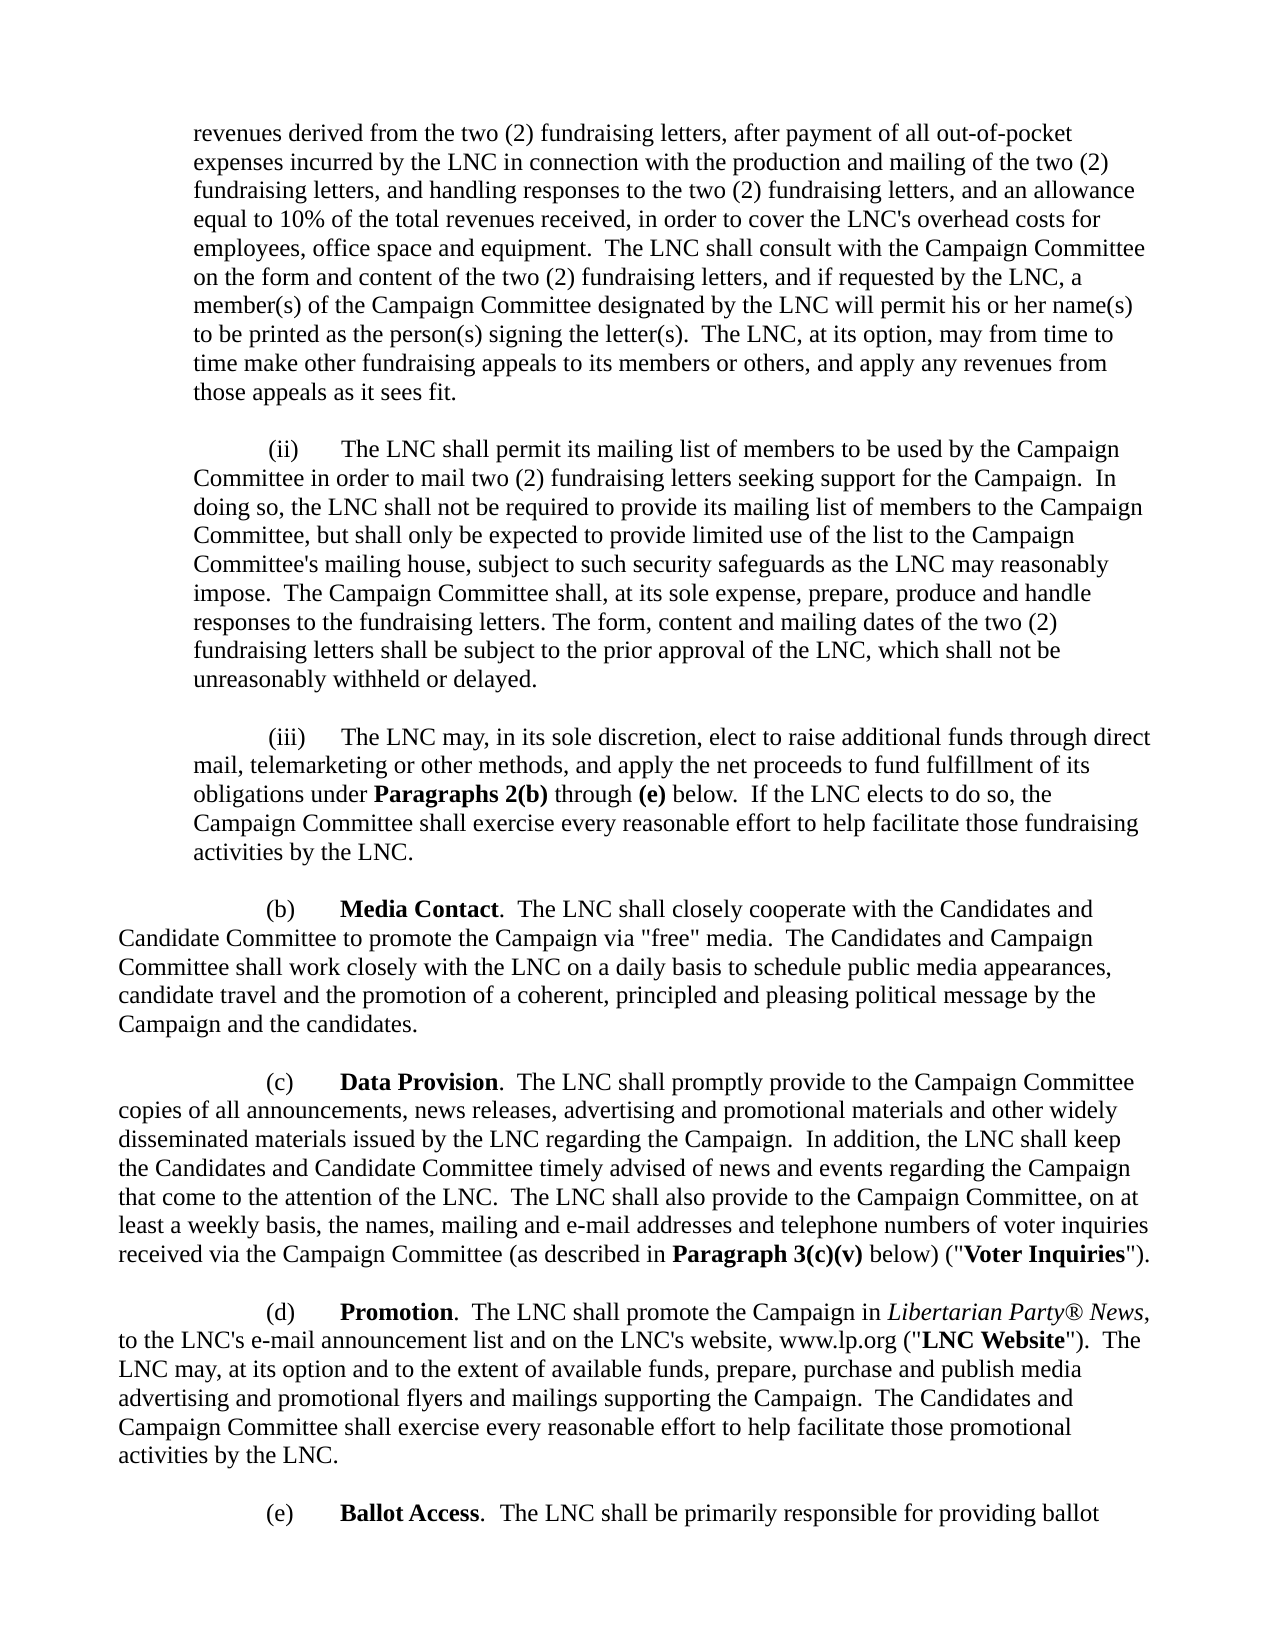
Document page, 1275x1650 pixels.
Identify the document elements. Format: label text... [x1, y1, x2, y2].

text revenues derived from the two (2) fundraising letters, after payment of all out-of-pocket expenses incurred by the LNC in connection with the production and mailing of the two (2) fundraising letters, and handling responses to the two (2) fundraising letters, and an allowance equal to 10% of the total revenues received, in order to cover the LNC's overhead costs for employees, office space and equipment. The LNC shall consult with the Campaign Committee on the form and content of the two (2) fundraising letters, and if requested by the LNC, a member(s) of the Campaign Committee designated by the LNC will permit his or her name(s) to be printed as the person(s) signing the letter(s). The LNC, at its option, may from time to time make other fundraising appeals to its members or others, and apply any revenues from those appeals as it sees fit. [193, 118, 1157, 406]
text (d) Promotion. The LNC shall promote the Campaign in Libertarian Party® News, to the LNC's e-mail announcement list and on the LNC's website, www.lp.org ("LNC Website"). The LNC may, at its option and to the extent of available funds, prepare, purchase and publish media advertising and promotional flyers and mailings supporting the Campaign. The Candidates and Campaign Committee shall exercise every reasonable effort to help facilitate those promotional activities by the LNC. [118, 1297, 1157, 1469]
text (iii) The LNC may, in its sole discretion, elect to raise additional funds through direct mail, telemarketing or other methods, and apply the net proceeds to fund fulfillment of its obligations under Paragraphs 2(b) through (e) below. If the LNC elects to do so, the Campaign Committee shall exercise every reasonable effort to help facilitate those fundraising activities by the LNC. [193, 722, 1157, 866]
text (e) Ballot Access. The LNC shall be primarily responsible for providing ballot [118, 1498, 1157, 1527]
text (ii) The LNC shall permit its mailing list of members to be used by the Campaign Committee in order to mail two (2) fundraising letters seeking support for the Campaign. In doing so, the LNC shall not be required to provide its mailing list of members to the Campaign Committee, but shall only be expected to provide limited use of the list to the Campaign Committee's mailing house, subject to such security safeguards as the LNC may reasonably impose. The Campaign Committee shall, at its sole expense, prepare, produce and handle responses to the fundraising letters. The form, content and mailing dates of the two (2) fundraising letters shall be subject to the prior approval of the LNC, which shall not be unreasonably withheld or delayed. [193, 434, 1157, 693]
text (b) Media Contact. The LNC shall closely cooperate with the Candidates and Candidate Committee to promote the Campaign via "free" media. The Candidates and Campaign Committee shall work closely with the LNC on a daily basis to schedule public media appearances, candidate travel and the promotion of a coherent, principled and pleasing political message by the Campaign and the candidates. [118, 894, 1157, 1038]
text (c) Data Provision. The LNC shall promptly provide to the Campaign Committee copies of all announcements, news releases, advertising and promotional materials and other widely disseminated materials issued by the LNC regarding the Campaign. In addition, the LNC shall keep the Candidates and Candidate Committee timely advised of news and events regarding the Campaign that come to the attention of the LNC. The LNC shall also provide to the Campaign Committee, on at least a weekly basis, the names, mailing and e-mail addresses and telephone numbers of voter inquiries received via the Campaign Committee (as described in Paragraph 3(c)(v) below) ("Voter Inquiries"). [118, 1067, 1157, 1268]
